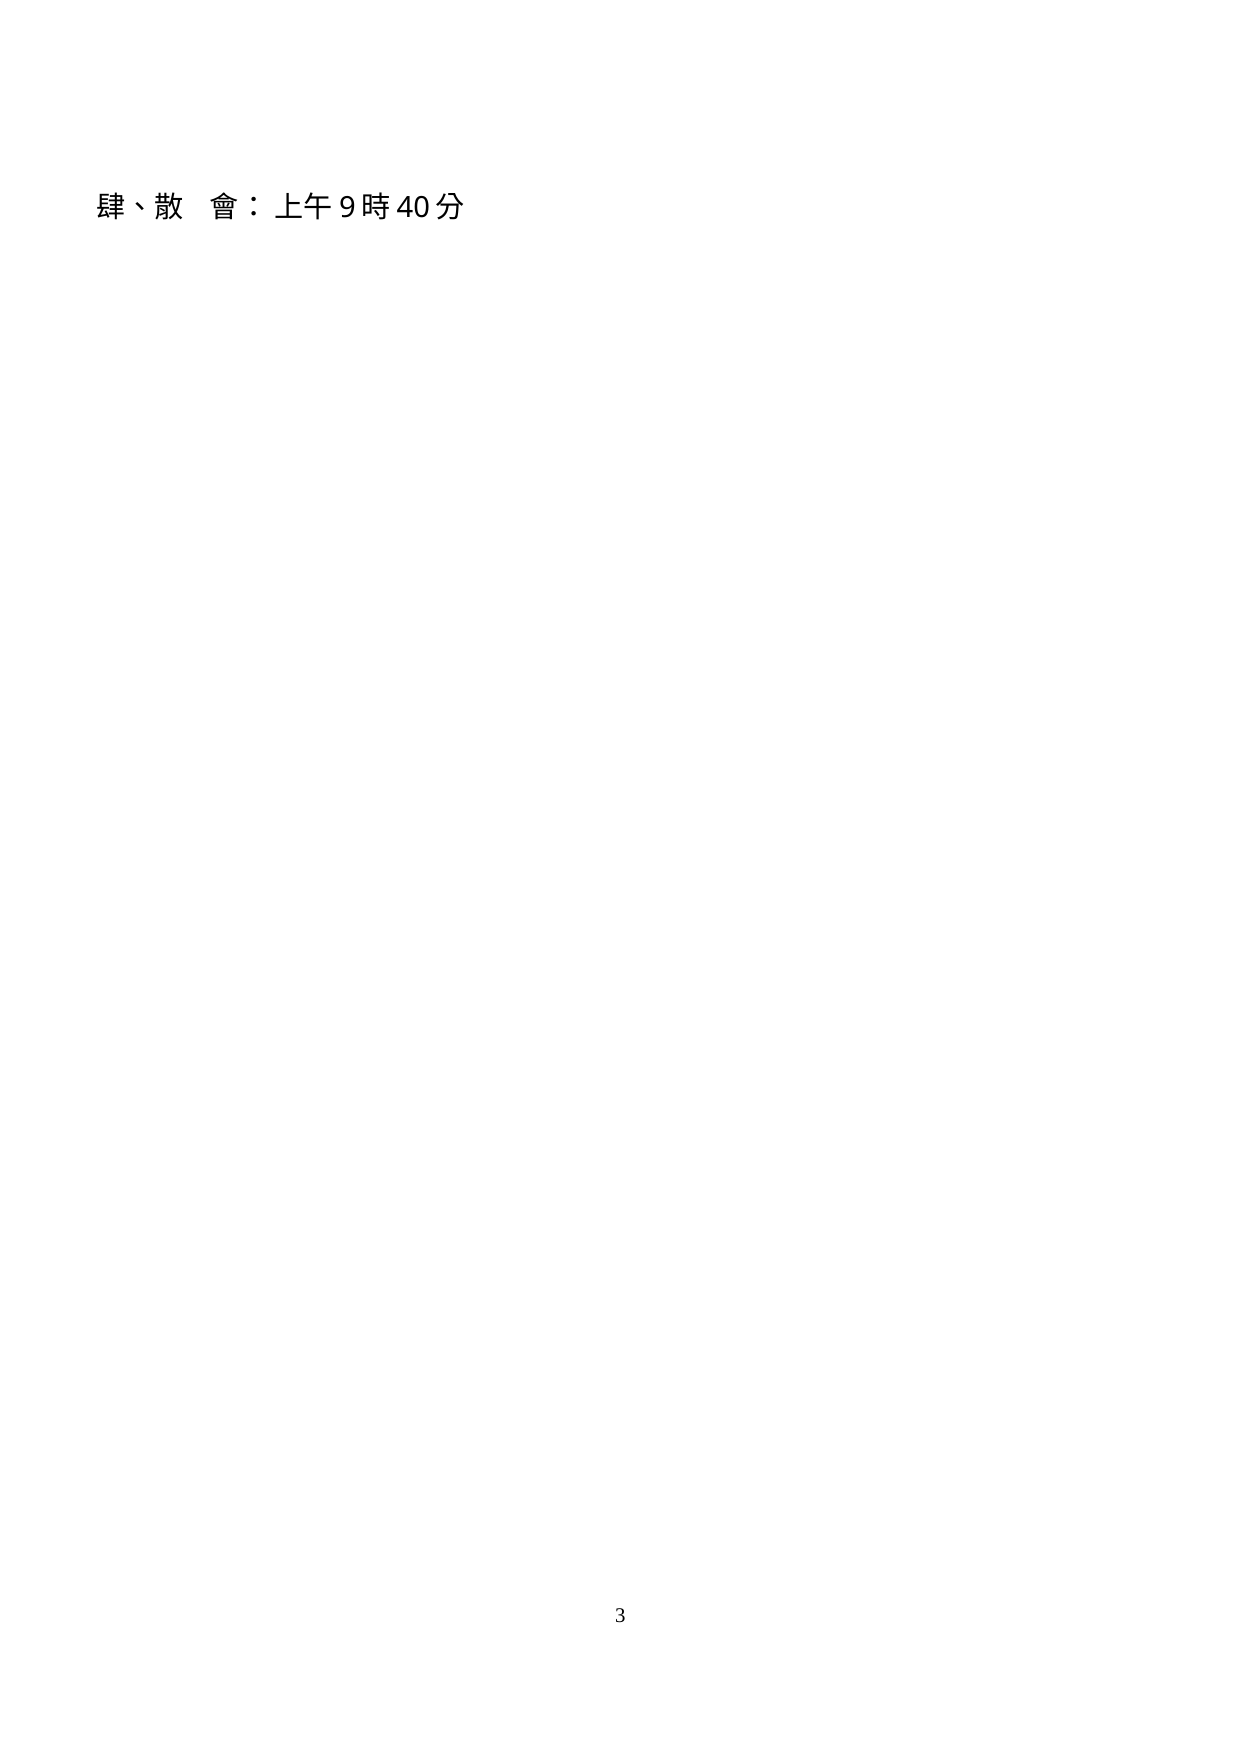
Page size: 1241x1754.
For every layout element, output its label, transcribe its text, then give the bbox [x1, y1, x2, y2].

text 肆、散 會： 上午9時40分 [89, 167, 1152, 242]
